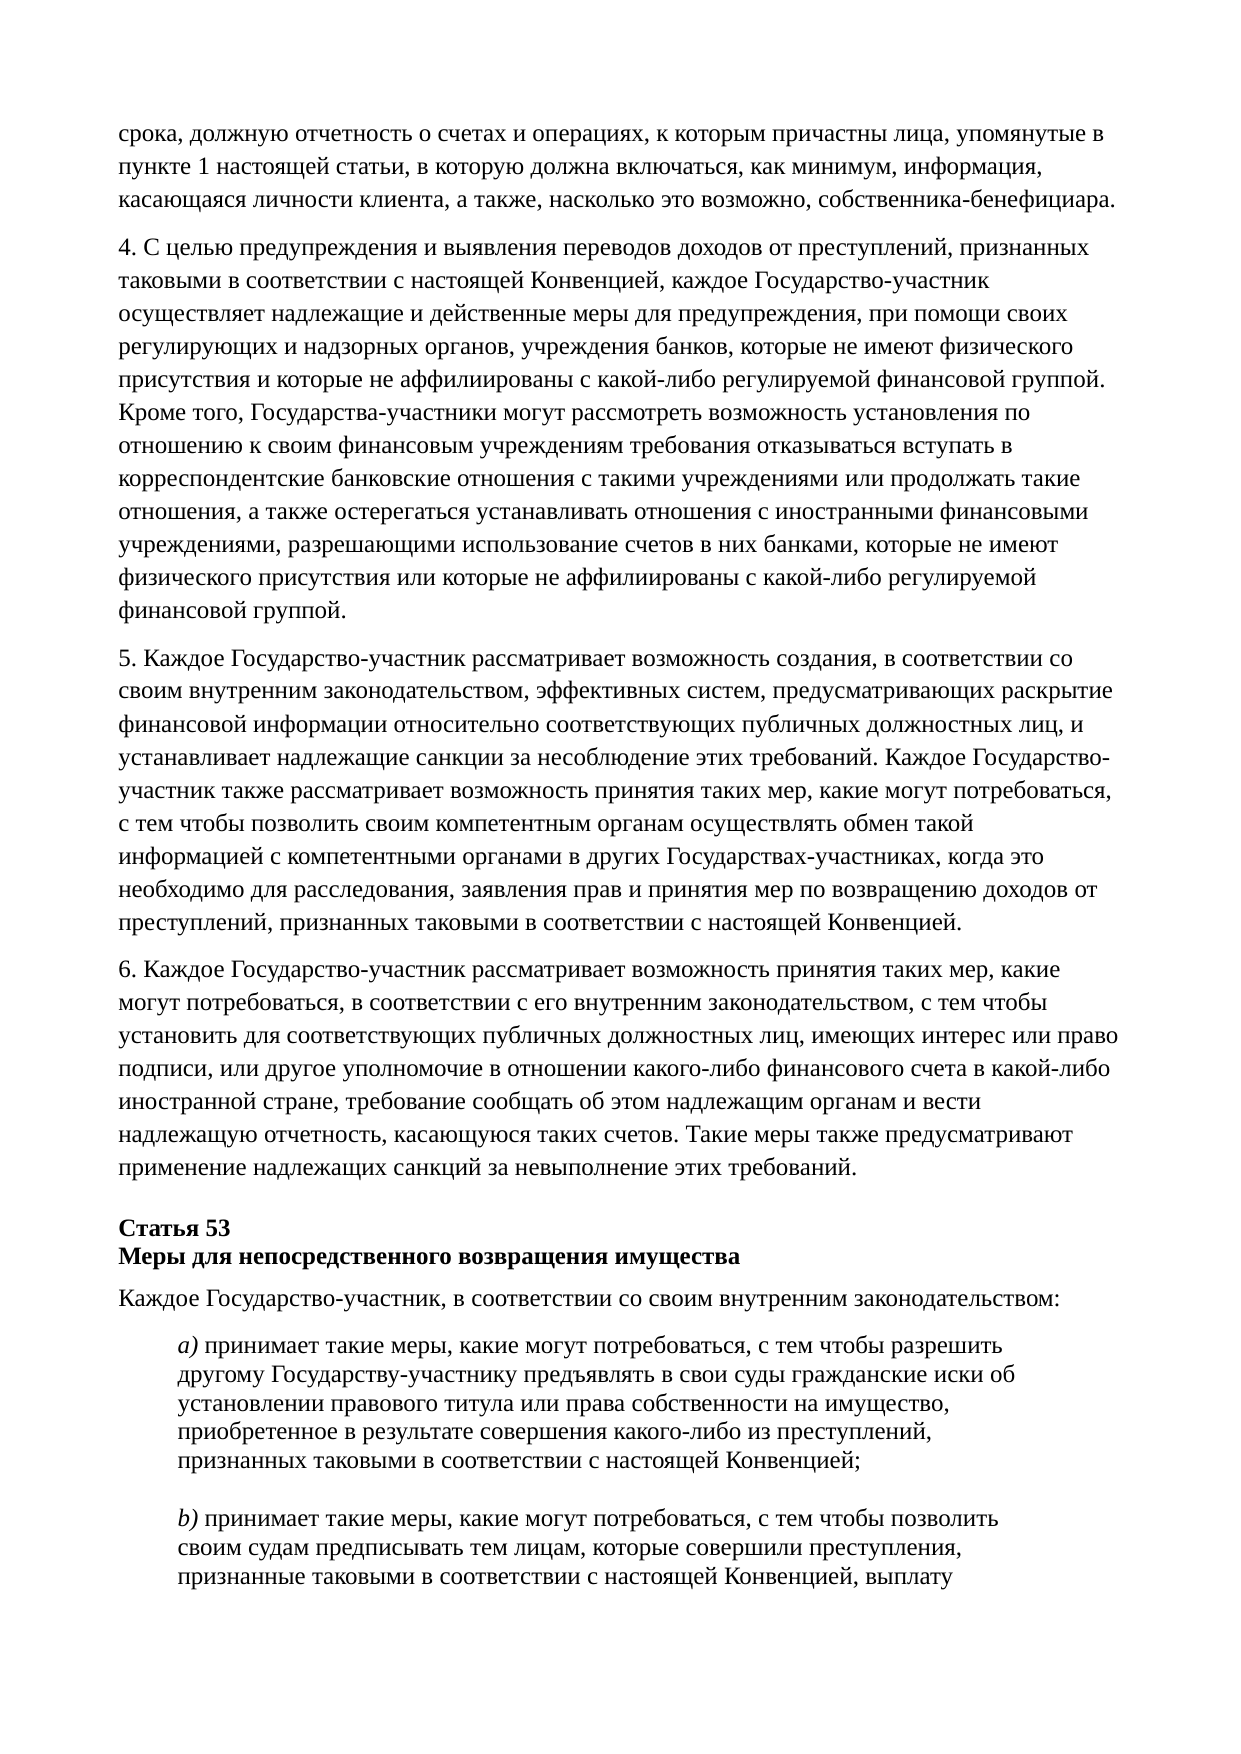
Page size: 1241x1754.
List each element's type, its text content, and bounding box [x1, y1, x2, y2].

subtitle Статья 53 Меры для непосредственного возвращения имущества [118, 1213, 1122, 1270]
text Каждое Государство-участник, в соответствии со своим внутренним законодательством: [118, 1283, 1122, 1311]
text срока, должную отчетность о счетах и операциях, к которым причастны лица, упомянутые в пункте 1 настоящей статьи, в которую должна включаться, как минимум, информация, касающаяся личности клиента, а также, насколько это возможно, собственника-бенефициара. [118, 118, 1122, 213]
text b) принимает такие меры, какие могут потребоваться, с тем чтобы позволить своим судам предписывать тем лицам, которые совершили преступления, признанные таковыми в соответствии с настоящей Конвенцией, выплату [177, 1503, 1063, 1590]
text 6. Каждое Государство-участник рассматривает возможность принятия таких мер, какие могут потребоваться, в соответствии с его внутренним законодательством, с тем чтобы установить для соответствующих публичных должностных лиц, имеющих интерес или право подписи, или другое уполномочие в отношении какого-либо финансового счета в какой-либо иностранной стране, требование сообщать об этом надлежащим органам и вести надлежащую отчетность, касающуюся таких счетов. Такие меры также предусматривают применение надлежащих санкций за невыполнение этих требований. [118, 954, 1122, 1181]
text а) принимает такие меры, какие могут потребоваться, с тем чтобы разрешить другому Государству-участнику предъявлять в свои суды гражданские иски об установлении правового титула или права собственности на имущество, приобретенное в результате совершения какого-либо из преступлений, признанных таковыми в соответствии с настоящей Конвенцией; [177, 1330, 1063, 1474]
text 5. Каждое Государство-участник рассматривает возможность создания, в соответствии со своим внутренним законодательством, эффективных систем, предусматривающих раскрытие финансовой информации относительно соответствующих публичных должностных лиц, и устанавливает надлежащие санкции за несоблюдение этих требований. Каждое Государство-участник также рассматривает возможность принятия таких мер, какие могут потребоваться, с тем чтобы позволить своим компетентным органам осуществлять обмен такой информацией с компетентными органами в других Государствах-участниках, когда это необходимо для расследования, заявления прав и принятия мер по возвращению доходов от преступлений, признанных таковыми в соответствии с настоящей Конвенцией. [118, 643, 1122, 936]
text 4. С целью предупреждения и выявления переводов доходов от преступлений, признанных таковыми в соответствии с настоящей Конвенцией, каждое Государство-участник осуществляет надлежащие и действенные меры для предупреждения, при помощи своих регулирующих и надзорных органов, учреждения банков, которые не имеют физического присутствия и которые не аффилиированы с какой-либо регулируемой финансовой группой. Кроме того, Государства-участники могут рассмотреть возможность установления по отношению к своим финансовым учреждениям требования отказываться вступать в корреспондентские банковские отношения с такими учреждениями или продолжать такие отношения, а также остерегаться устанавливать отношения с иностранными финансовыми учреждениями, разрешающими использование счетов в них банками, которые не имеют физического присутствия или которые не аффилиированы с какой-либо регулируемой финансовой группой. [118, 232, 1122, 624]
